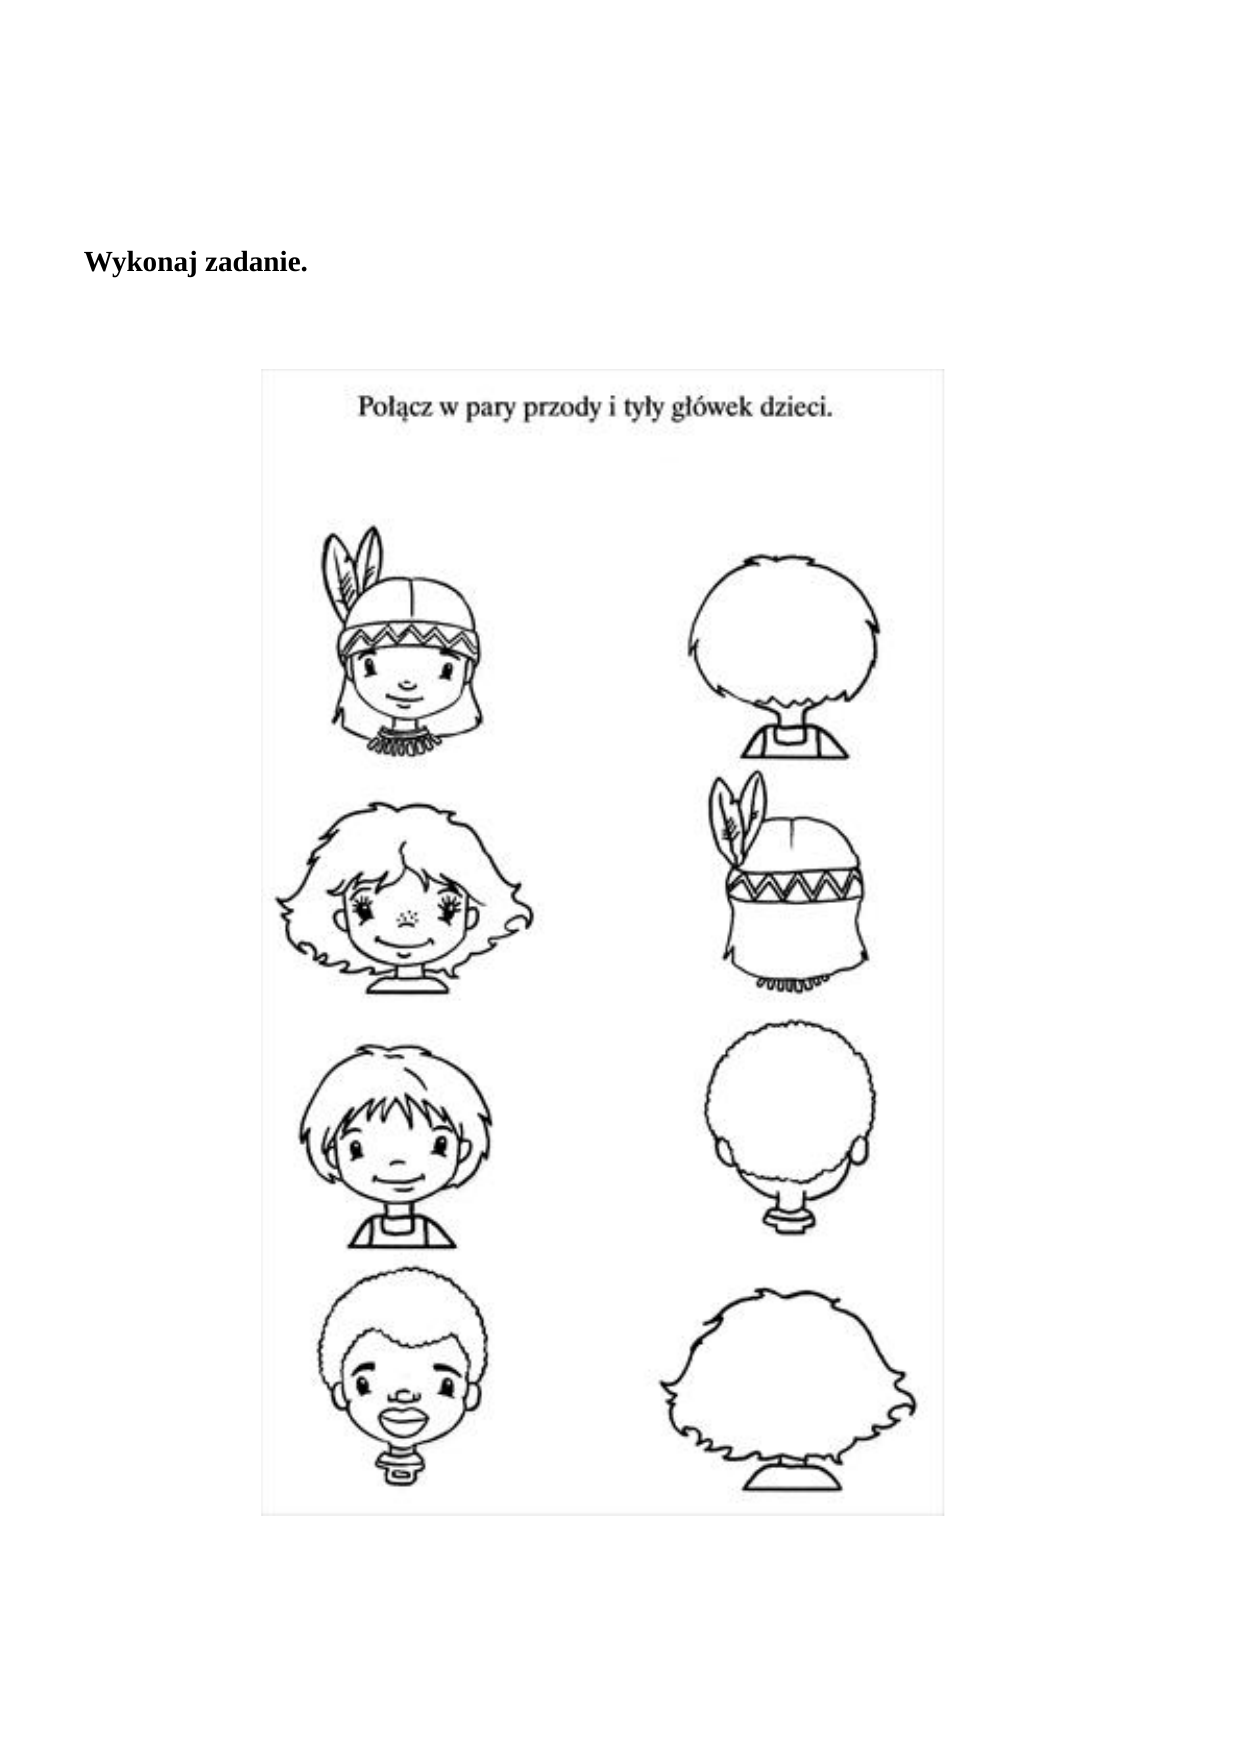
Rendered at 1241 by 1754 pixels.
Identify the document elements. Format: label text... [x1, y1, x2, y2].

picture [261, 369, 945, 1516]
text Wykonaj zadanie. [84, 244, 1122, 277]
